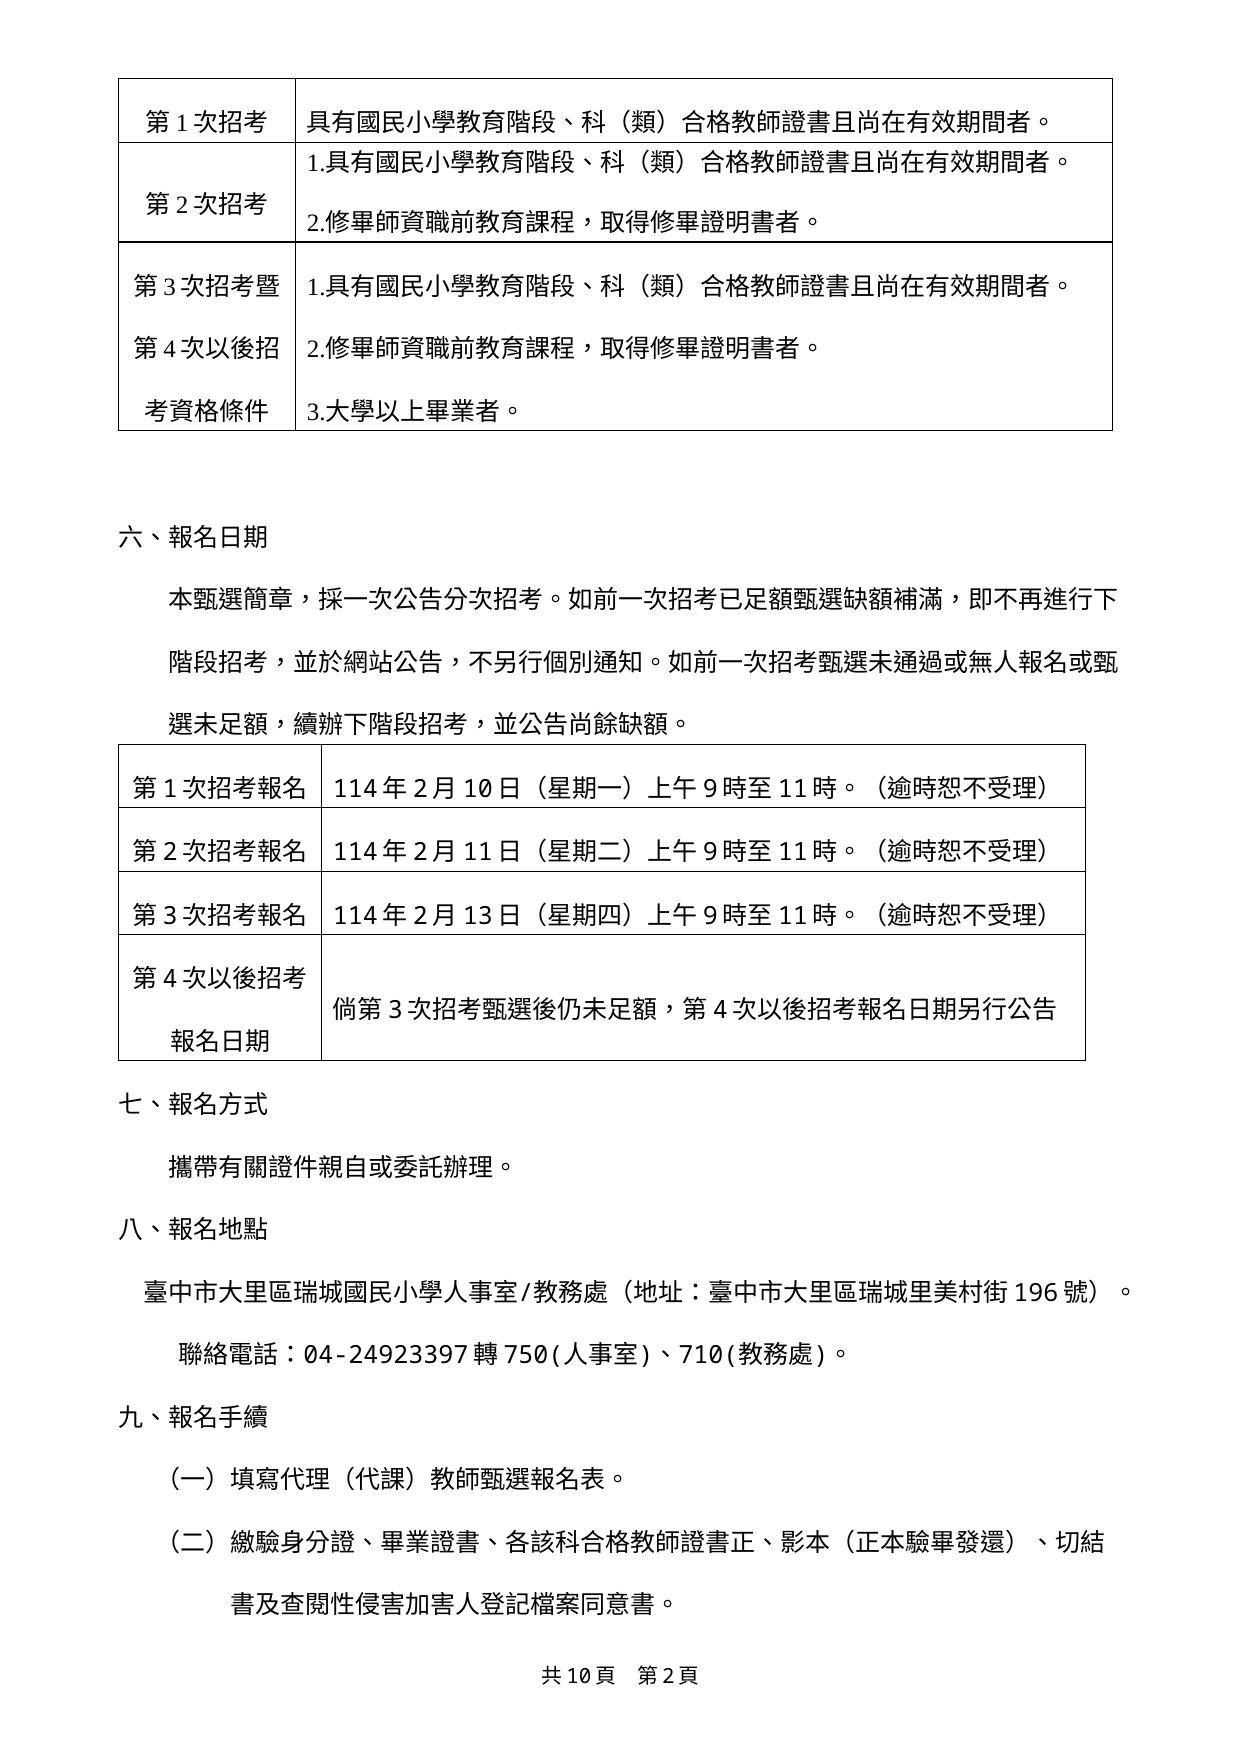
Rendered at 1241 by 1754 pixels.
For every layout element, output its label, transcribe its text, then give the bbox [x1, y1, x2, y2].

table_cell 114年2月13日（星期四）上午9時至11時。（逾時恕不受理） [322, 872, 1085, 934]
table_cell 114年2月11日（星期二）上午9時至11時。（逾時恕不受理） [322, 808, 1085, 871]
table_cell 第2次招考報名 [119, 808, 321, 871]
table_header 114年2月10日（星期一）上午9時至11時。（逾時恕不受理） [322, 745, 1085, 807]
text 七、報名方式 攜帶有關證件親自或委託辦理。 [118, 1061, 1122, 1186]
table_header 具有國民小學教育階段、科（類）合格教師證書且尚在有效期間者。 [296, 79, 1112, 142]
text 八、報名地點 [118, 1186, 1122, 1249]
text （一）填寫代理（代課）教師甄選報名表。 [118, 1436, 1122, 1499]
table_cell 1.具有國民小學教育階段、科（類）合格教師證書且尚在有效期間者。 2.修畢師資職前教育課程，取得修畢證明書者。 [296, 143, 1112, 241]
table_header 第1次招考報名 [119, 745, 321, 807]
text 臺中市大里區瑞城國民小學人事室/教務處（地址：臺中市大里區瑞城里美村街196號）。 [118, 1249, 1122, 1311]
table_header 第1次招考 [119, 79, 295, 142]
table_cell 1.具有國民小學教育階段、科（類）合格教師證書且尚在有效期間者。 2.修畢師資職前教育課程，取得修畢證明書者。 3.大學以上畢業者。 [296, 243, 1112, 430]
text 六、報名日期 本甄選簡章，採一次公告分次招考。如前一次招考已足額甄選缺額補滿，即不再進行下階段招考，並於網站公告，不另行個別通知。如前一次招考甄選未通過或無人報名或甄選未足額，續辦下階段招考，並公告尚餘缺額。 [118, 493, 1122, 743]
table_cell 第2次招考 [119, 143, 295, 241]
table_cell 第4次以後招考報名日期 [119, 935, 321, 1060]
text （二）繳驗身分證、畢業證書、各該科合格教師證書正、影本（正本驗畢發還）、切結書及查閱性侵害加害人登記檔案同意書。 [156, 1499, 1122, 1624]
table_cell 倘第3次招考甄選後仍未足額，第4次以後招考報名日期另行公告 [322, 935, 1085, 1060]
text 九、報名手續 [118, 1374, 1122, 1436]
table_cell 第3次招考暨 第4次以後招考資格條件 [119, 243, 295, 430]
text 聯絡電話：04-24923397轉750(人事室)、710(教務處)。 [118, 1311, 1122, 1374]
table_cell 第3次招考報名 [119, 872, 321, 934]
